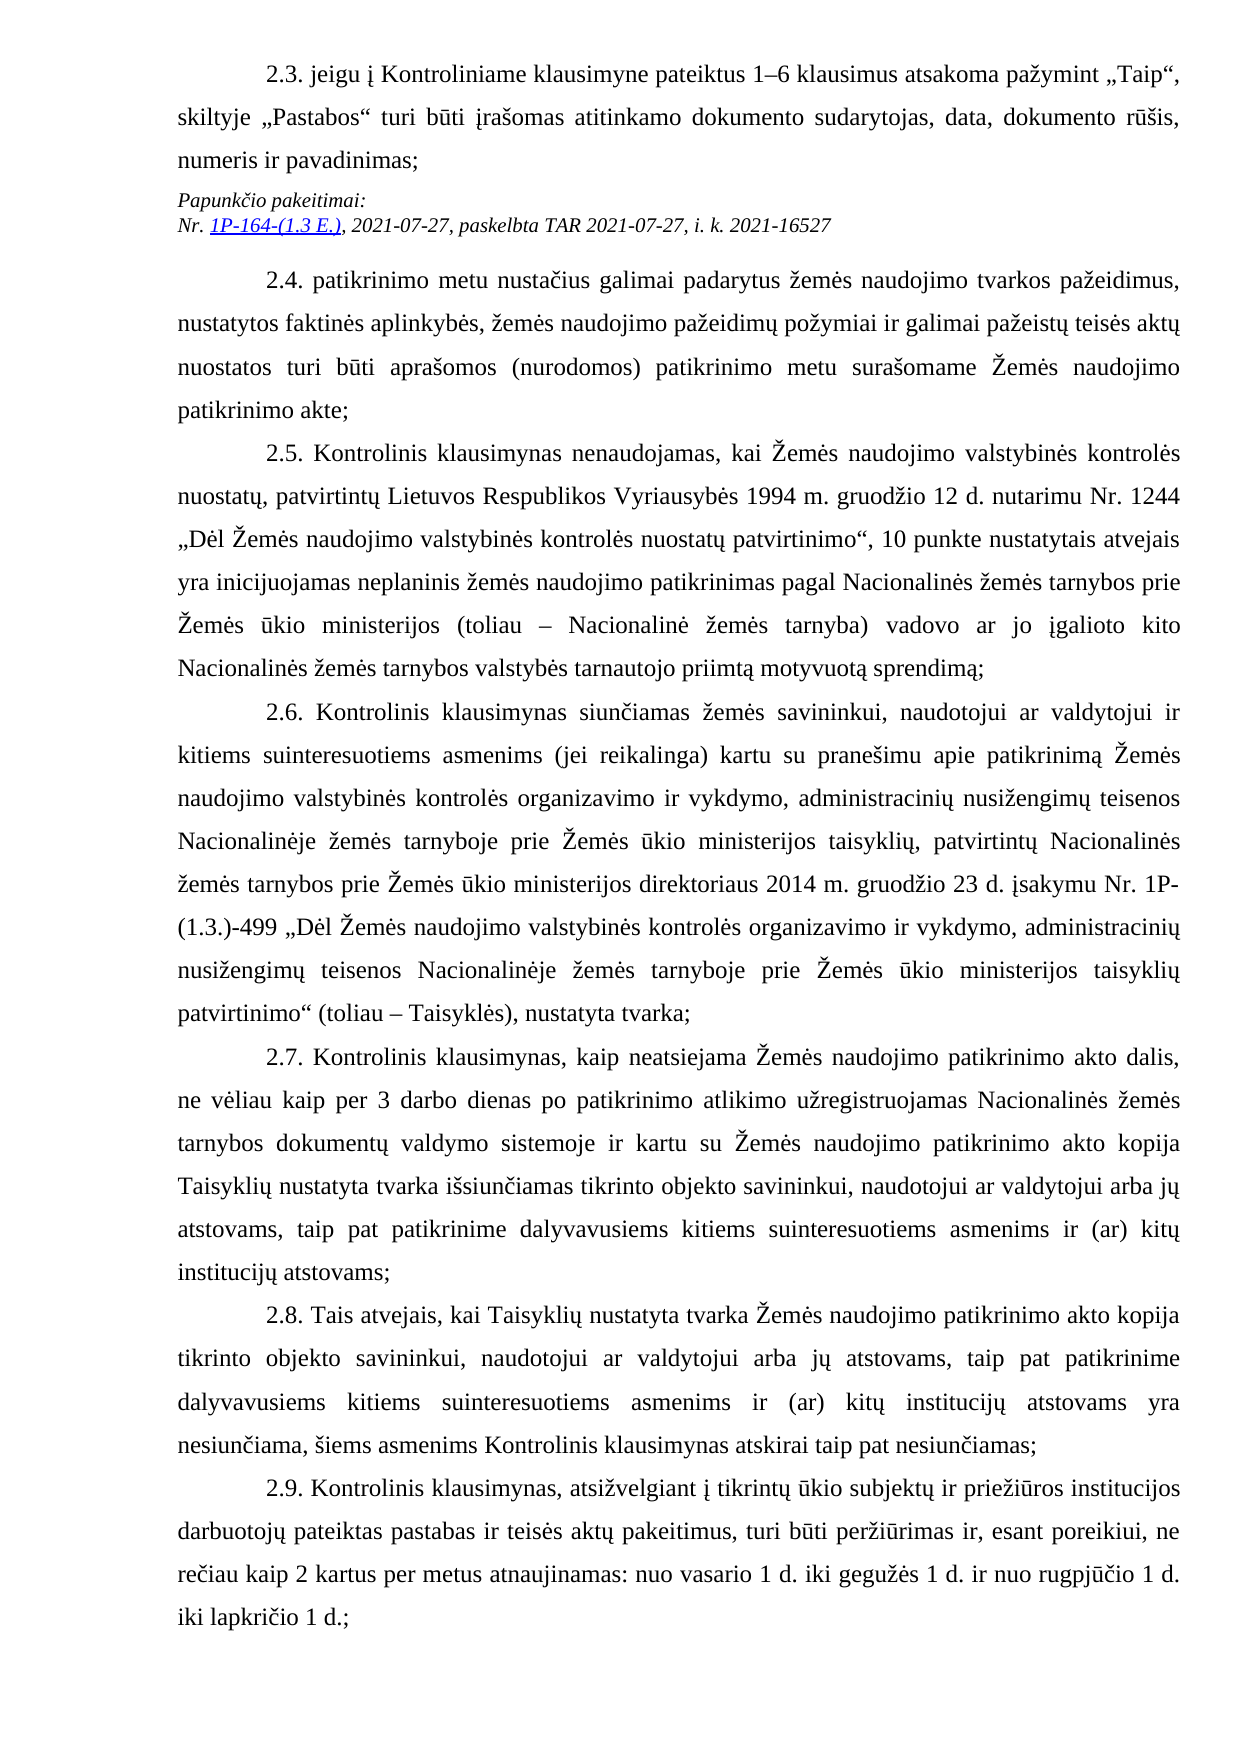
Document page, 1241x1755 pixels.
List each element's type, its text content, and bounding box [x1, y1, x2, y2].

text 2.9. Kontrolinis klausimynas, atsižvelgiant į tikrintų ūkio subjektų ir priežiūros institucijos darbuotojų pateiktas pastabas ir teisės aktų pakeitimus, turi būti peržiūrimas ir, esant poreikiui, ne rečiau kaip 2 kartus per metus atnaujinamas: nuo vasario 1 d. iki gegužės 1 d. ir nuo rugpjūčio 1 d. iki lapkričio 1 d.; [177, 1473, 1181, 1631]
text 2.5. Kontrolinis klausimynas nenaudojamas, kai Žemės naudojimo valstybinės kontrolės nuostatų, patvirtintų Lietuvos Respublikos Vyriausybės 1994 m. gruodžio 12 d. nutarimu Nr. 1244 „Dėl Žemės naudojimo valstybinės kontrolės nuostatų patvirtinimo“, 10 punkte nustatytais atvejais yra inicijuojamas neplaninis žemės naudojimo patikrinimas pagal Nacionalinės žemės tarnybos prie Žemės ūkio ministerijos (toliau – Nacionalinė žemės tarnyba) vadovo ar jo įgalioto kito Nacionalinės žemės tarnybos valstybės tarnautojo priimtą motyvuotą sprendimą; [177, 438, 1181, 682]
text 2.7. Kontrolinis klausimynas, kaip neatsiejama Žemės naudojimo patikrinimo akto dalis, ne vėliau kaip per 3 darbo dienas po patikrinimo atlikimo užregistruojamas Nacionalinės žemės tarnybos dokumentų valdymo sistemoje ir kartu su Žemės naudojimo patikrinimo akto kopija Taisyklių nustatyta tvarka išsiunčiamas tikrinto objekto savininkui, naudotojui ar valdytojui arba jų atstovams, taip pat patikrinime dalyvavusiems kitiems suinteresuotiems asmenims ir (ar) kitų institucijų atstovams; [177, 1042, 1181, 1286]
text Nr. 1P-164-(1.3 E.), 2021-07-27, paskelbta TAR 2021-07-27, i. k. 2021-16527 [177, 212, 1181, 237]
text 2.4. patikrinimo metu nustačius galimai padarytus žemės naudojimo tvarkos pažeidimus, nustatytos faktinės aplinkybės, žemės naudojimo pažeidimų požymiai ir galimai pažeistų teisės aktų nuostatos turi būti aprašomos (nurodomos) patikrinimo metu surašomame Žemės naudojimo patikrinimo akte; [177, 265, 1181, 423]
text 2.8. Tais atvejais, kai Taisyklių nustatyta tvarka Žemės naudojimo patikrinimo akto kopija tikrinto objekto savininkui, naudotojui ar valdytojui arba jų atstovams, taip pat patikrinime dalyvavusiems kitiems suinteresuotiems asmenims ir (ar) kitų institucijų atstovams yra nesiunčiama, šiems asmenims Kontrolinis klausimynas atskirai taip pat nesiunčiamas; [177, 1300, 1181, 1458]
text Papunkčio pakeitimai: [177, 188, 1181, 212]
text 2.3. jeigu į Kontroliniame klausimyne pateiktus 1–6 klausimus atsakoma pažymint „Taip“, skiltyje „Pastabos“ turi būti įrašomas atitinkamo dokumento sudarytojas, data, dokumento rūšis, numeris ir pavadinimas; [177, 59, 1181, 174]
text 2.6. Kontrolinis klausimynas siunčiamas žemės savininkui, naudotojui ar valdytojui ir kitiems suinteresuotiems asmenims (jei reikalinga) kartu su pranešimu apie patikrinimą Žemės naudojimo valstybinės kontrolės organizavimo ir vykdymo, administracinių nusižengimų teisenos Nacionalinėje žemės tarnyboje prie Žemės ūkio ministerijos taisyklių, patvirtintų Nacionalinės žemės tarnybos prie Žemės ūkio ministerijos direktoriaus 2014 m. gruodžio 23 d. įsakymu Nr. 1P-(1.3.)-499 „Dėl Žemės naudojimo valstybinės kontrolės organizavimo ir vykdymo, administracinių nusižengimų teisenos Nacionalinėje žemės tarnyboje prie Žemės ūkio ministerijos taisyklių patvirtinimo“ (toliau – Taisyklės), nustatyta tvarka; [177, 697, 1181, 1027]
